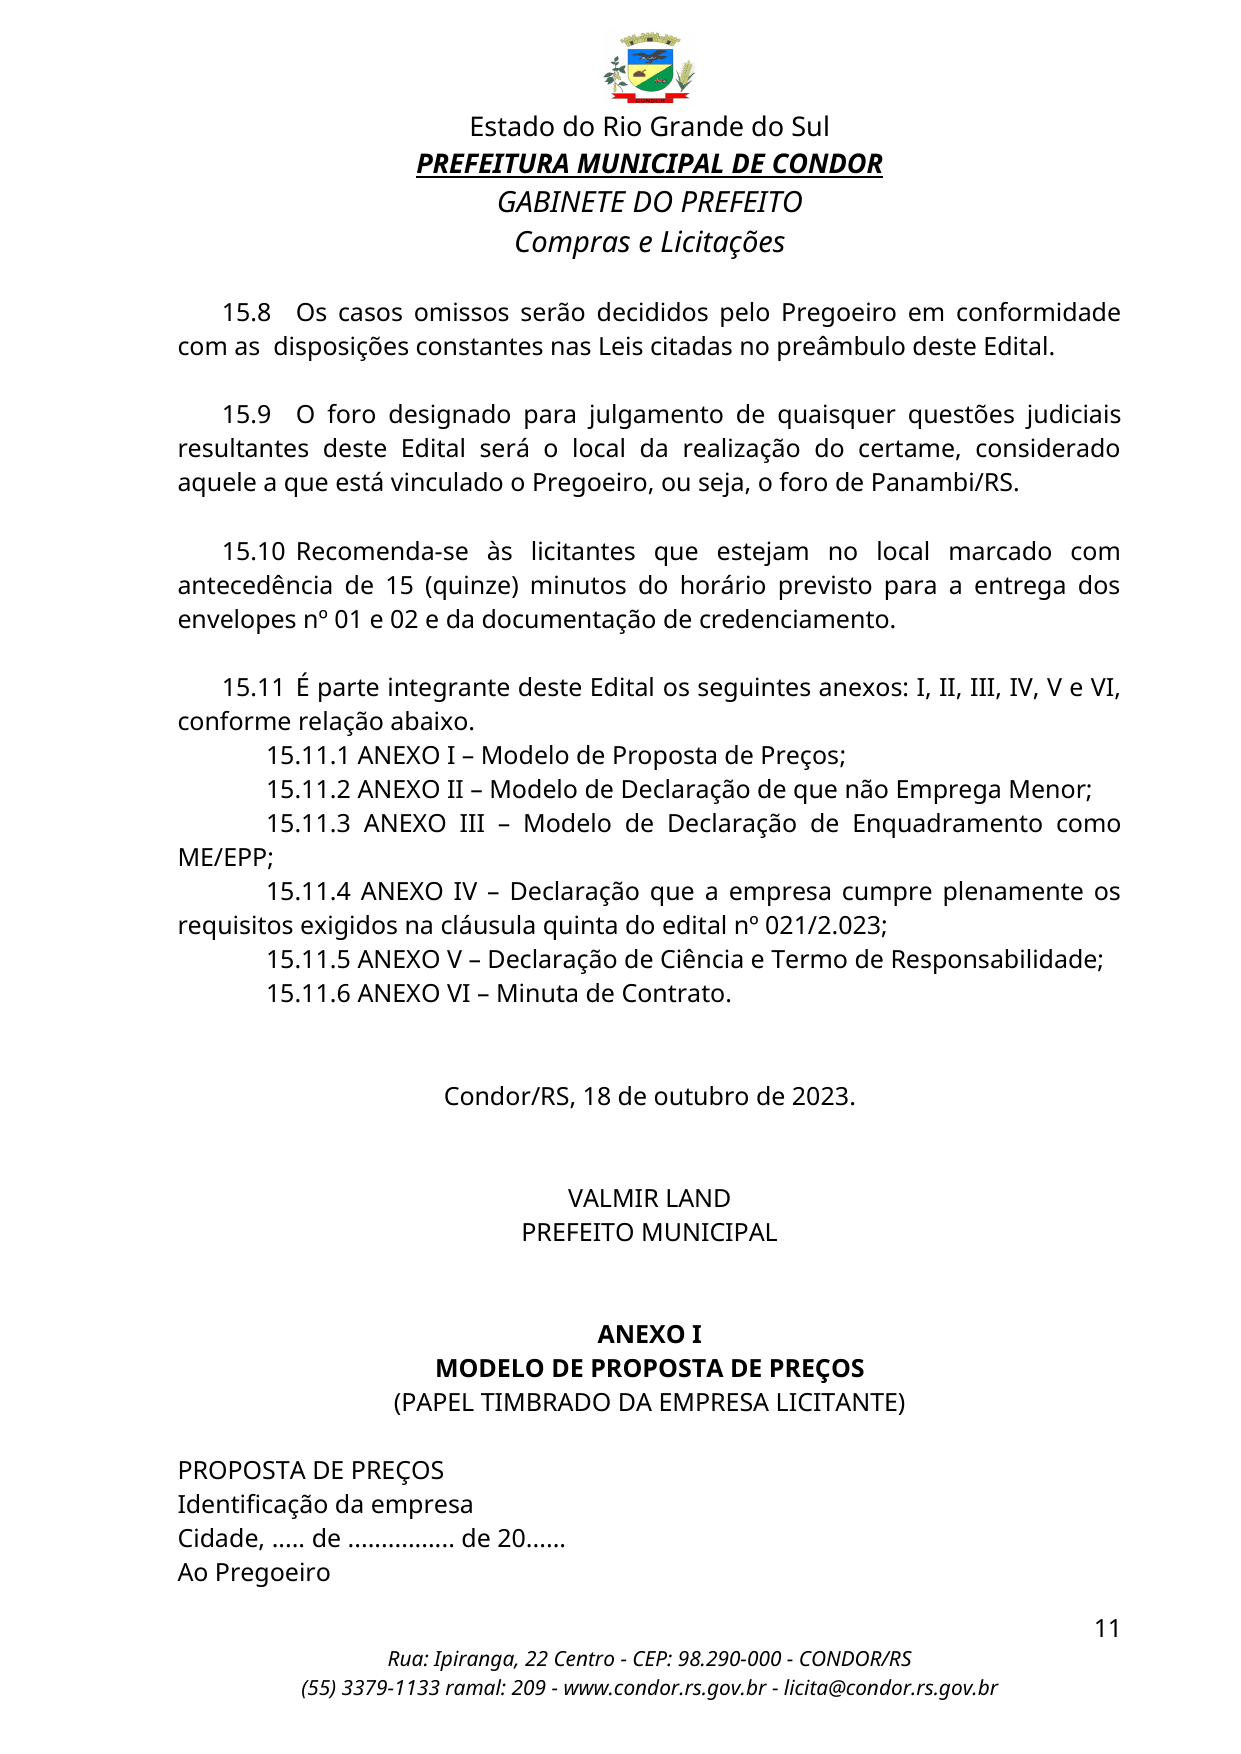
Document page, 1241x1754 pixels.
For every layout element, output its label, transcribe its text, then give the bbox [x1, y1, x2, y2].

list É parte integrante deste Edital os seguintes anexos: I, II, III, IV, V e VI, conforme relação abaixo. [177, 669, 1122, 738]
text MODELO DE PROPOSTA DE PREÇOS [177, 1351, 1122, 1385]
text Cidade, ..... de ................ de 20...... [177, 1521, 1122, 1555]
text PREFEITO MUNICIPAL [177, 1214, 1122, 1248]
text (PAPEL TIMBRADO DA EMPRESA LICITANTE) [177, 1385, 1122, 1419]
text 15.11.3 ANEXO III – Modelo de Declaração de Enquadramento como ME/EPP; [177, 806, 1122, 874]
text Condor/RS, 18 de outubro de 2023. [177, 1078, 1122, 1112]
text 15.11.2 ANEXO II – Modelo de Declaração de que não Emprega Menor; [177, 772, 1122, 806]
text PROPOSTA DE PREÇOS [177, 1453, 1122, 1487]
text Ao Pregoeiro [177, 1555, 1122, 1589]
list Os casos omissos serão decididos pelo Pregoeiro em conformidade com as disposições constantes nas Leis citadas no preâmbulo deste Edital. [177, 295, 1122, 363]
text ANEXO I [177, 1317, 1122, 1351]
text 15.11.1 ANEXO I – Modelo de Proposta de Preços; [177, 738, 1122, 772]
text 15.11.4 ANEXO IV – Declaração que a empresa cumpre plenamente os requisitos exigidos na cláusula quinta do edital nº 021/2.023; [177, 874, 1122, 942]
text VALMIR LAND [177, 1180, 1122, 1214]
list O foro designado para julgamento de quaisquer questões judiciais resultantes deste Edital será o local da realização do certame, considerado aquele a que está vinculado o Pregoeiro, ou seja, o foro de Panambi/RS. [177, 397, 1122, 499]
picture [602, 29, 698, 108]
text 15.11.6 ANEXO VI – Minuta de Contrato. [177, 976, 1122, 1010]
text Identificação da empresa [177, 1487, 1122, 1521]
text 15.11.5 ANEXO V – Declaração de Ciência e Termo de Responsabilidade; [177, 942, 1122, 976]
list Recomenda-se às licitantes que estejam no local marcado com antecedência de 15 (quinze) minutos do horário previsto para a entrega dos envelopes nº 01 e 02 e da documentação de credenciamento. [177, 533, 1122, 635]
